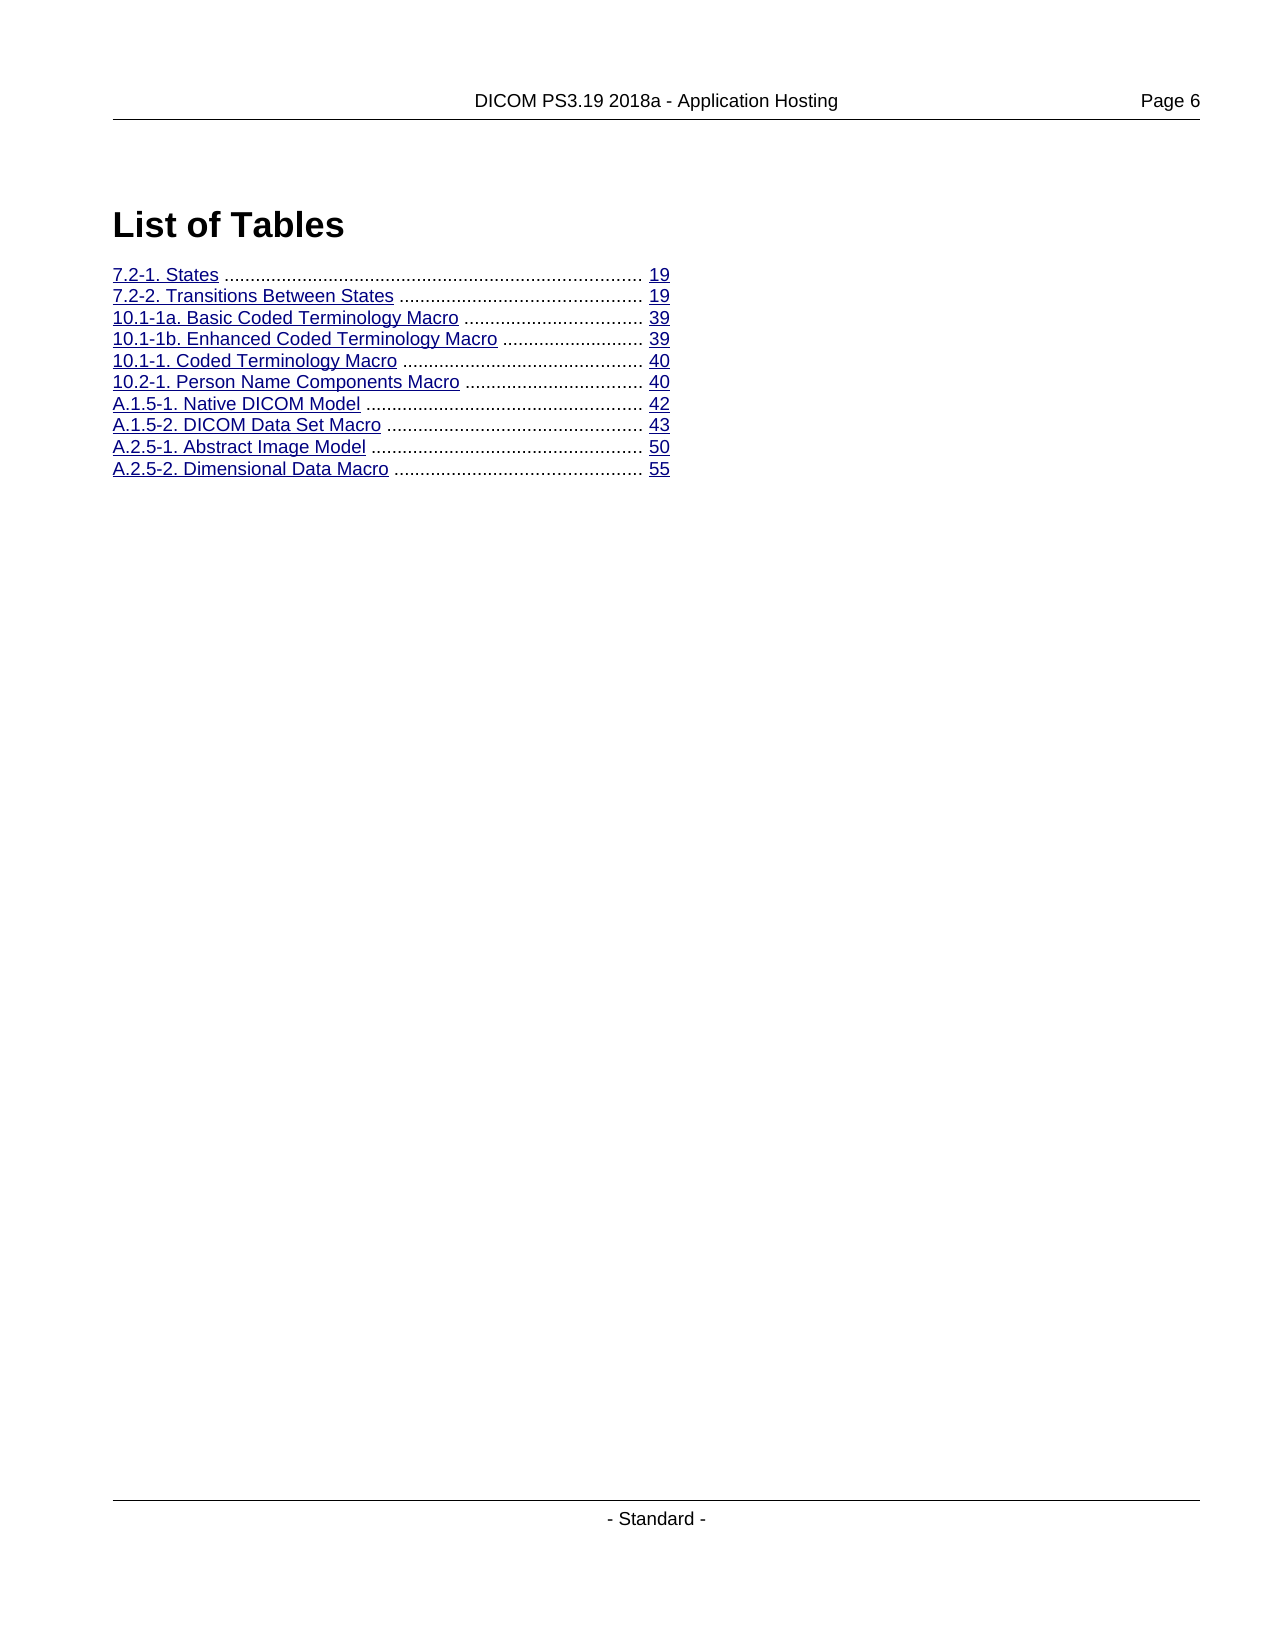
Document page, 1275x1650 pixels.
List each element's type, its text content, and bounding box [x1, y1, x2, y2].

text 10.1-1b. Enhanced Coded Terminology Macro 0 [112, 328, 1175, 349]
text 10.1-1a. Basic Coded Terminology Macro 0 [112, 306, 1175, 328]
text 7.2-2. Transitions Between States 0 [112, 285, 1175, 306]
text A.2.5-1. Abstract Image Model 0 [112, 436, 1175, 457]
text List of Tables [112, 204, 1200, 245]
text A.1.5-1. Native DICOM Model 0 [112, 393, 1175, 414]
text 10.2-1. Person Name Components Macro 0 [112, 371, 1175, 393]
text 10.1-1. Coded Terminology Macro 0 [112, 349, 1175, 371]
text A.1.5-2. DICOM Data Set Macro 0 [112, 414, 1175, 436]
text 7.2-1. States 0 [112, 263, 1175, 285]
text A.2.5-2. Dimensional Data Macro 0 [112, 457, 1175, 479]
